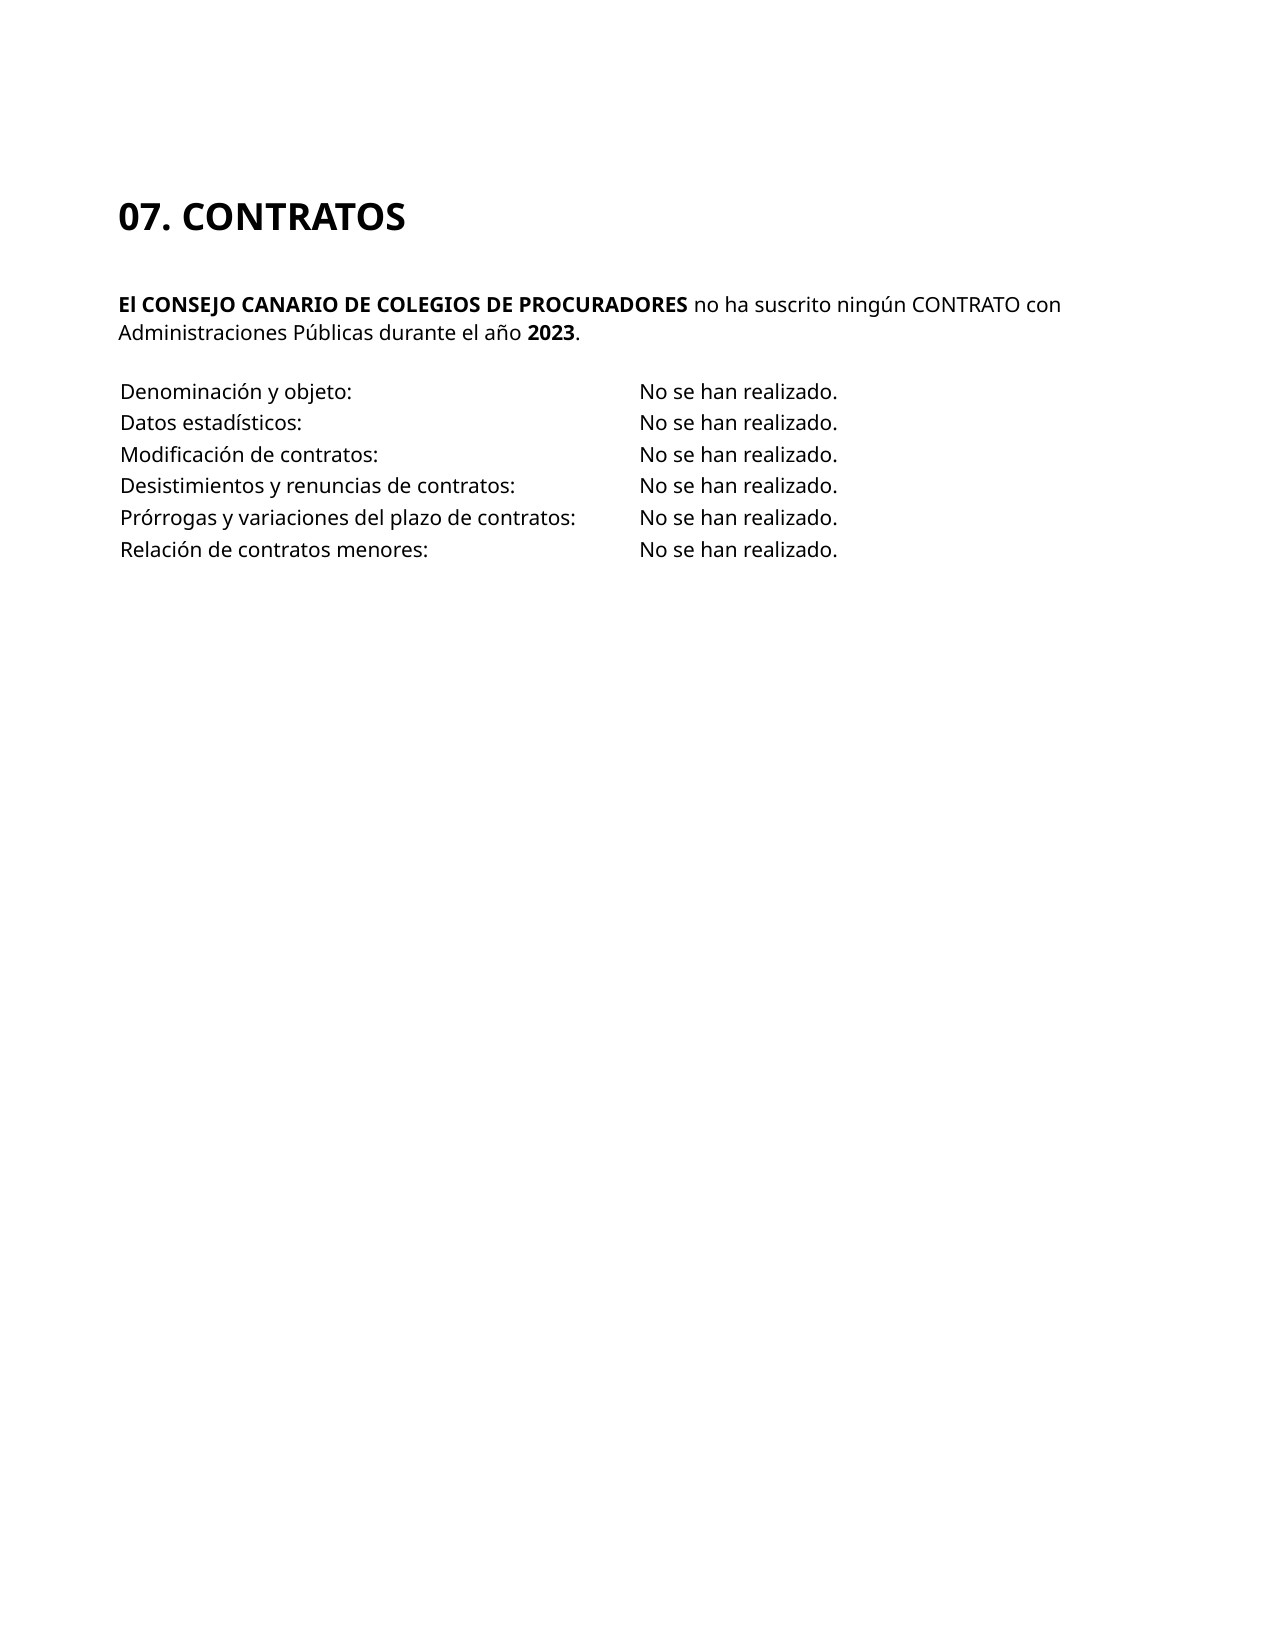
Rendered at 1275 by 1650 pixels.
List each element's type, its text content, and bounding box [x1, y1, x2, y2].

table_cell Datos estadísticos: [118, 407, 637, 438]
table_header Denominación y objeto: [118, 375, 637, 407]
table_cell Modificación de contratos: [118, 439, 637, 470]
table_cell Desistimientos y renuncias de contratos: [118, 470, 637, 502]
table_header No se han realizado. [638, 375, 1157, 407]
table_cell No se han realizado. [638, 439, 1157, 470]
text El CONSEJO CANARIO DE COLEGIOS DE PROCURADORES no ha suscrito ningún CONTRATO con Administraciones Públicas durante el año 2023. [118, 290, 1157, 347]
table_cell Relación de contratos menores: [118, 533, 637, 565]
table_cell Prórrogas y variaciones del plazo de contratos: [118, 502, 637, 533]
table_cell No se han realizado. [638, 533, 1157, 565]
table_cell No se han realizado. [638, 470, 1157, 502]
subtitle 07. CONTRATOS [118, 139, 1157, 241]
table_cell No se han realizado. [638, 502, 1157, 533]
table_cell No se han realizado. [638, 407, 1157, 438]
